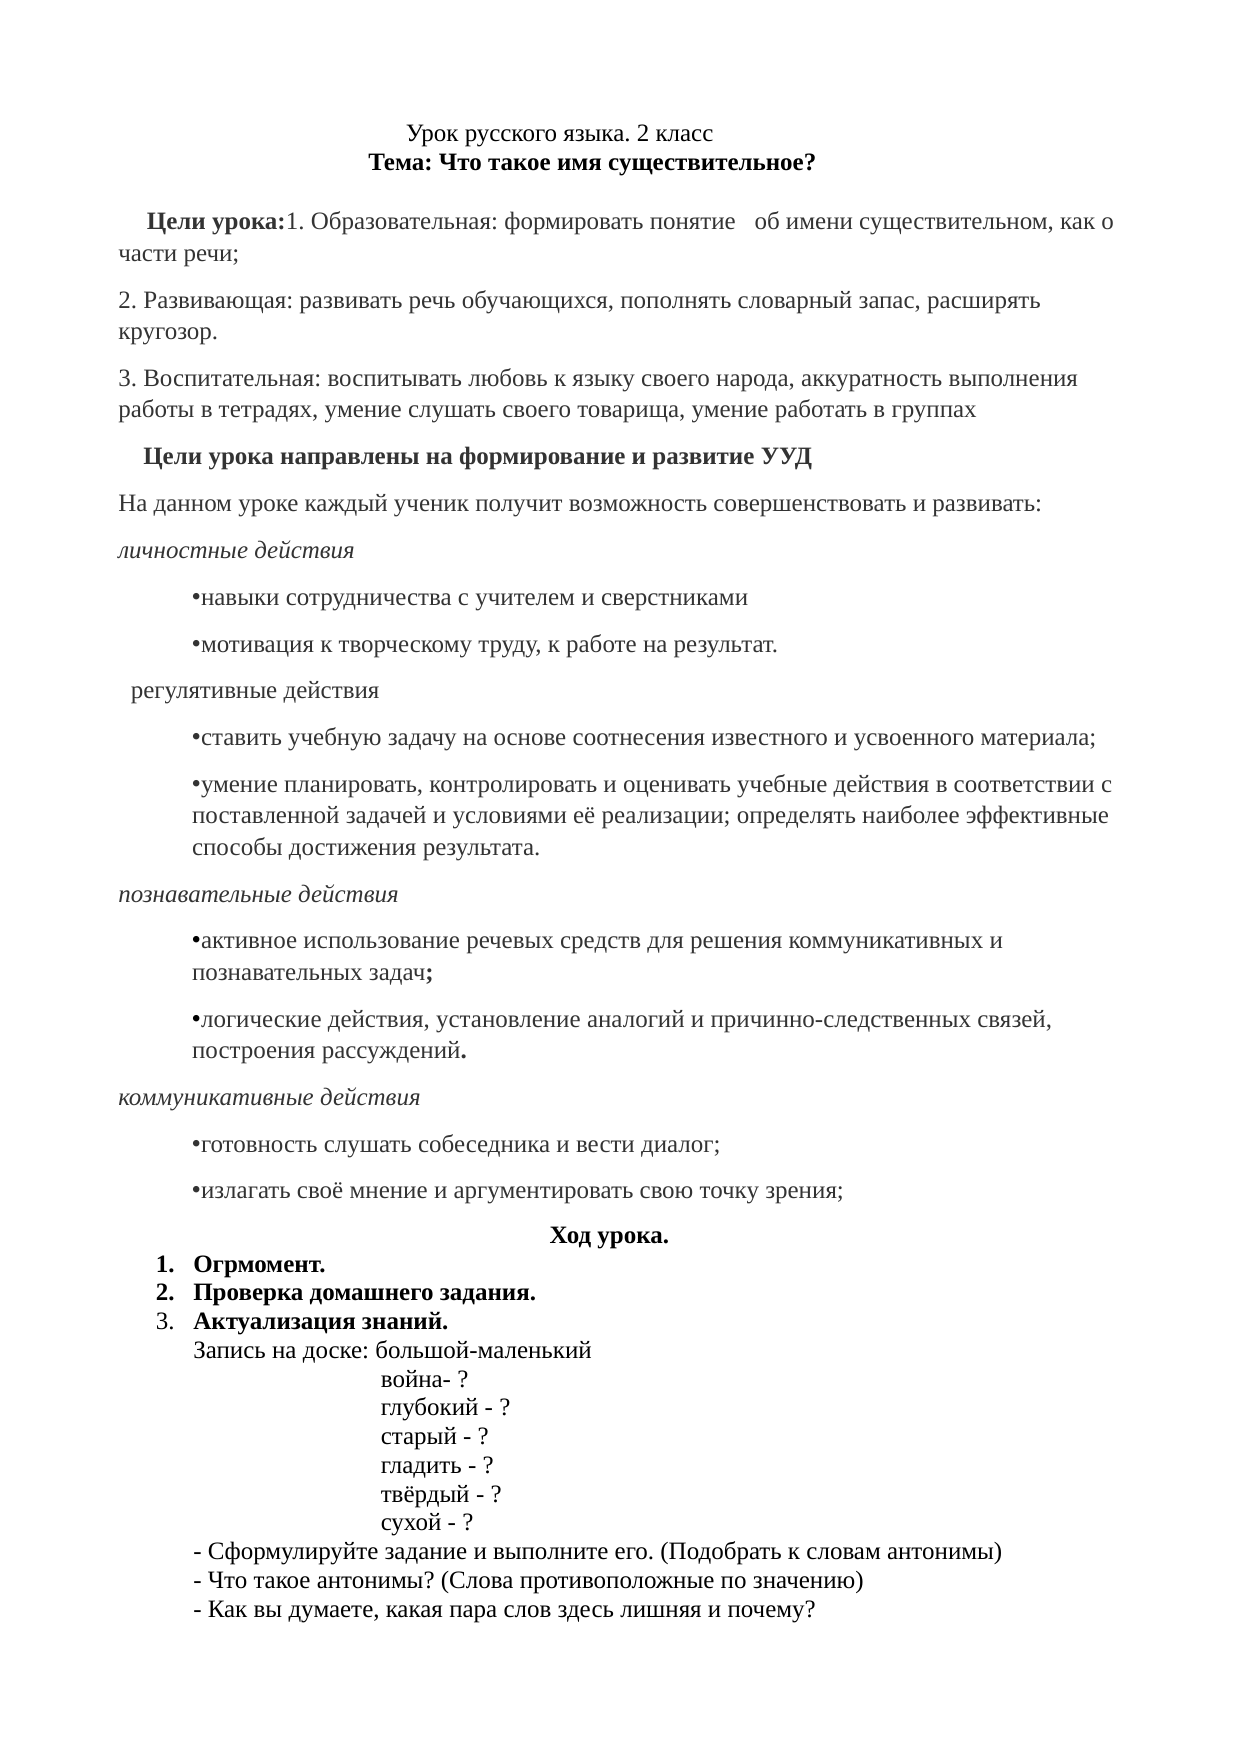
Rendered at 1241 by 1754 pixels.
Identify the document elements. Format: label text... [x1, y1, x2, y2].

list Запись на доске: большой-маленький [156, 1335, 1122, 1364]
text Тема: Что такое имя существительное? [118, 147, 1122, 176]
text познавательные действия [118, 876, 1122, 907]
list Проверка домашнего задания. [156, 1277, 1122, 1306]
list излагать своё мнение и аргументировать свою точку зрения; [118, 1173, 1122, 1204]
list ставить учебную задачу на основе соотнесения известного и усвоенного материала; [118, 720, 1122, 751]
text 2. Развивающая: развивать речь обучающихся, пополнять словарный запас, расширять кругозор. [118, 282, 1122, 345]
text Цели урока:1. Образовательная: формировать понятие об имени существительном, как о части речи; [118, 204, 1122, 267]
list старый - ? [156, 1421, 1122, 1450]
text коммуникативные действия [118, 1079, 1122, 1111]
text Цели урока направлены на формирование и развитие УУД [118, 439, 1122, 470]
list война- ? [156, 1364, 1122, 1392]
list мотивация к творческому труду, к работе на результат. [118, 626, 1122, 657]
text Ход урока. [118, 1220, 1122, 1249]
list - Как вы думаете, какая пара слов здесь лишняя и почему? [156, 1594, 1122, 1622]
list навыки сотрудничества с учителем и сверстниками [118, 579, 1122, 611]
list активное использование речевых средств для решения коммуникативных и познавательных задач; [118, 923, 1122, 986]
list гладить - ? [156, 1450, 1122, 1479]
list Актуализация знаний. [156, 1306, 1122, 1335]
text Урок русского языка. 2 класс [118, 118, 1122, 147]
list твёрдый - ? [156, 1479, 1122, 1507]
text личностные действия [118, 532, 1122, 564]
list умение планировать, контролировать и оценивать учебные действия в соответствии с поставленной задачей и условиями её реализации; определять наиболее эффективные способы достижения результата. [118, 767, 1122, 861]
list логические действия, установление аналогий и причинно-следственных связей, построения рассуждений. [118, 1001, 1122, 1064]
list глубокий - ? [156, 1392, 1122, 1421]
text 3. Воспитательная: воспитывать любовь к языку своего народа, аккуратность выполнения работы в тетрадях, умение слушать своего товарища, умение работать в группах [118, 361, 1122, 423]
list готовность слушать собеседника и вести диалог; [118, 1126, 1122, 1157]
text регулятивные действия [118, 673, 1122, 704]
list - Сформулируйте задание и выполните его. (Подобрать к словам антонимы) [156, 1536, 1122, 1565]
list сухой - ? [156, 1507, 1122, 1536]
list Огрмомент. [156, 1249, 1122, 1277]
text На данном уроке каждый ученик получит возможность совершенствовать и развивать: [118, 486, 1122, 517]
list - Что такое антонимы? (Слова противоположные по значению) [156, 1565, 1122, 1594]
